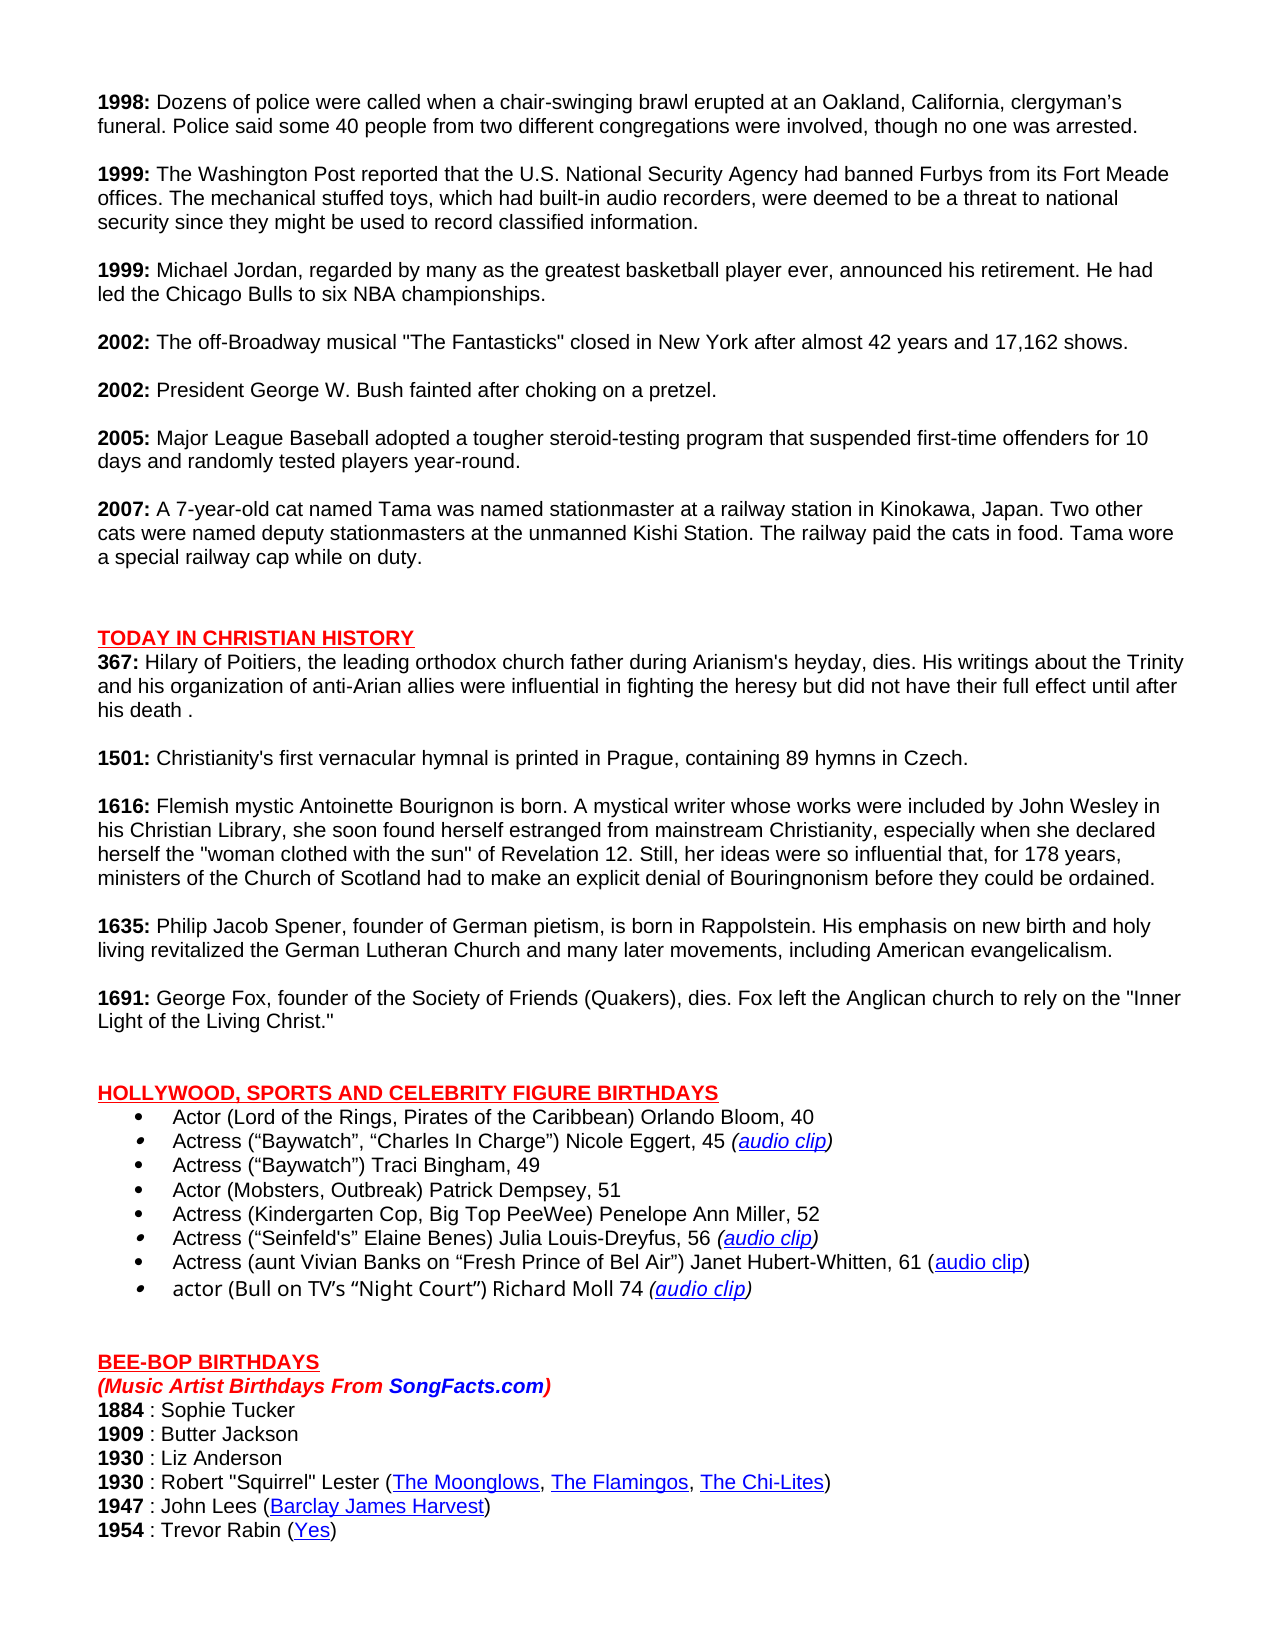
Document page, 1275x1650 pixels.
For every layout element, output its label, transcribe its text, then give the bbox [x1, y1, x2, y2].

text 367: Hilary of Poitiers, the leading orthodox church father during Arianism's heyday, dies. His writings about the Trinity and his organization of anti-Arian allies were influential in fighting the heresy but did not have their full effect until after his death . [97, 650, 1185, 722]
text 1954 : Trevor Rabin (Yes) [97, 1518, 1185, 1542]
text 2002: President George W. Bush fainted after choking on a pretzel. [97, 377, 1185, 401]
text BEE-BOP BIRTHDAYS [97, 1350, 1185, 1374]
text 1909 : Butter Jackson [97, 1422, 1185, 1446]
list Actress (“Seinfeld's” Elaine Benes) Julia Louis-Dreyfus, 56 (audio clip) [135, 1226, 1185, 1249]
text 2005: Major League Baseball adopted a tougher steroid-testing program that suspended first-time offenders for 10 days and randomly tested players year-round. [97, 425, 1185, 473]
text 1884 : Sophie Tucker [97, 1398, 1185, 1422]
list Actress (Kindergarten Cop, Big Top PeeWee) Penelope Ann Miller, 52 [135, 1201, 1185, 1226]
list Actress (“Baywatch”, “Charles In Charge”) Nicole Eggert, 45 (audio clip) [135, 1129, 1185, 1153]
list Actress (aunt Vivian Banks on “Fresh Prince of Bel Air”) Janet Hubert-Whitten, 61 (audio clip) [135, 1249, 1185, 1274]
list Actress (“Baywatch”) Traci Bingham, 49 [135, 1153, 1185, 1177]
text 1998: Dozens of police were called when a chair-swinging brawl erupted at an Oakland, California, clergyman’s funeral. Police said some 40 people from two different congregations were involved, though no one was arrested. [97, 90, 1185, 138]
text 1635: Philip Jacob Spener, founder of German pietism, is born in Rappolstein. His emphasis on new birth and holy living revitalized the German Lutheran Church and many later movements, including American evangelicalism. [97, 913, 1185, 961]
text 1999: The Washington Post reported that the U.S. National Security Agency had banned Furbys from its Fort Meade offices. The mechanical stuffed toys, which had built-in audio recorders, were deemed to be a threat to national security since they might be used to record classified information. [97, 162, 1185, 234]
text 1691: George Fox, founder of the Society of Friends (Quakers), dies. Fox left the Anglican church to rely on the "Inner Light of the Living Christ." [97, 985, 1185, 1033]
text TODAY IN CHRISTIAN HISTORY [97, 626, 1185, 650]
text 2007: A 7-year-old cat named Tama was named stationmaster at a railway station in Kinokawa, Japan. Two other cats were named deputy stationmasters at the unmanned Kishi Station. The railway paid the cats in food. Tama wore a special railway cap while on duty. [97, 497, 1185, 569]
text 2002: The off-Broadway musical "The Fantasticks" closed in New York after almost 42 years and 17,162 shows. [97, 329, 1185, 353]
list Actor (Mobsters, Outbreak) Patrick Dempsey, 51 [135, 1177, 1185, 1201]
text 1999: Michael Jordan, regarded by many as the greatest basketball player ever, announced his retirement. He had led the Chicago Bulls to six NBA championships. [97, 258, 1185, 306]
text 1501: Christianity's first vernacular hymnal is printed in Prague, containing 89 hymns in Czech. [97, 746, 1185, 770]
list actor (Bull on TV’s “Night Court”) Richard Moll 74 (audio clip) [135, 1274, 1185, 1302]
text 1947 : John Lees (Barclay James Harvest) [97, 1494, 1185, 1518]
text 1616: Flemish mystic Antoinette Bourignon is born. A mystical writer whose works were included by John Wesley in his Christian Library, she soon found herself estranged from mainstream Christianity, especially when she declared herself the "woman clothed with the sun" of Revelation 12. Still, her ideas were so influential that, for 178 years, ministers of the Church of Scotland had to make an explicit denial of Bouringnonism before they could be ordained. [97, 794, 1185, 889]
text 1930 : Robert "Squirrel" Lester (The Moonglows, The Flamingos, The Chi-Lites) [97, 1470, 1185, 1494]
text 1930 : Liz Anderson [97, 1446, 1185, 1470]
text (Music Artist Birthdays From SongFacts.com) [97, 1374, 1185, 1398]
list Actor (Lord of the Rings, Pirates of the Caribbean) Orlando Bloom, 40 [135, 1105, 1185, 1129]
text HOLLYWOOD, SPORTS AND CELEBRITY FIGURE BIRTHDAYS [97, 1081, 1185, 1105]
